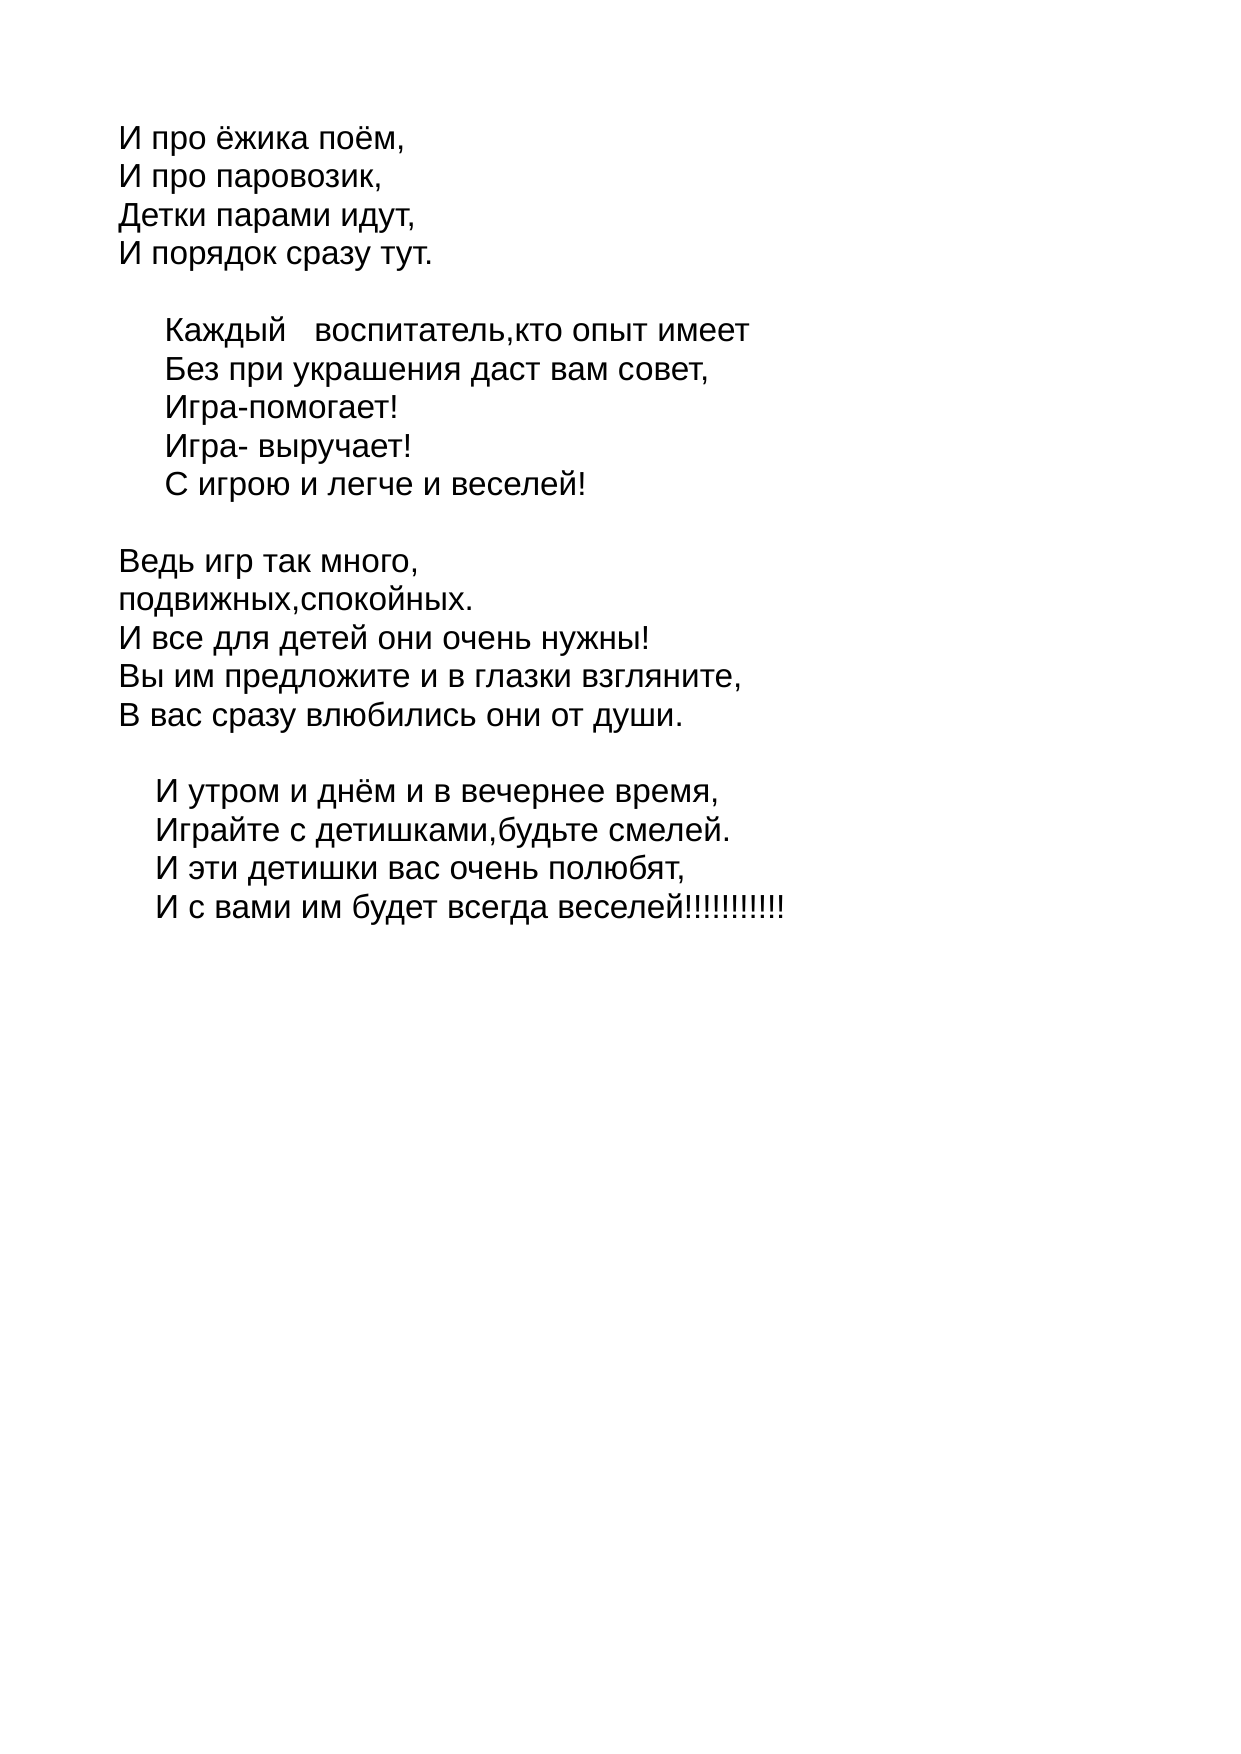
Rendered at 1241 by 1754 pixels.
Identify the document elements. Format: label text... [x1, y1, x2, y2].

text И про паровозик, [118, 157, 1122, 195]
text С игрою и легче и веселей! [118, 464, 1122, 502]
text В вас сразу влюбились они от души. [118, 695, 1122, 733]
text Игра- выручает! [118, 426, 1122, 464]
text Ведь игр так много, [118, 541, 1122, 579]
text И порядок сразу тут. [118, 233, 1122, 272]
text Детки парами идут, [118, 195, 1122, 233]
text Игра-помогает! [118, 387, 1122, 426]
text подвижных,спокойных. [118, 579, 1122, 618]
text И про ёжика поём, [118, 118, 1122, 157]
text И с вами им будет всегда веселей!!!!!!!!!!! [118, 887, 1122, 925]
text И эти детишки вас очень полюбят, [118, 848, 1122, 887]
text Без при украшения даст вам совет, [118, 349, 1122, 387]
text Каждый воспитатель,кто опыт имеет [118, 310, 1122, 349]
text Вы им предложите и в глазки взгляните, [118, 656, 1122, 695]
text Играйте с детишками,будьте смелей. [118, 810, 1122, 848]
text И утром и днём и в вечернее время, [118, 772, 1122, 810]
text И все для детей они очень нужны! [118, 618, 1122, 656]
